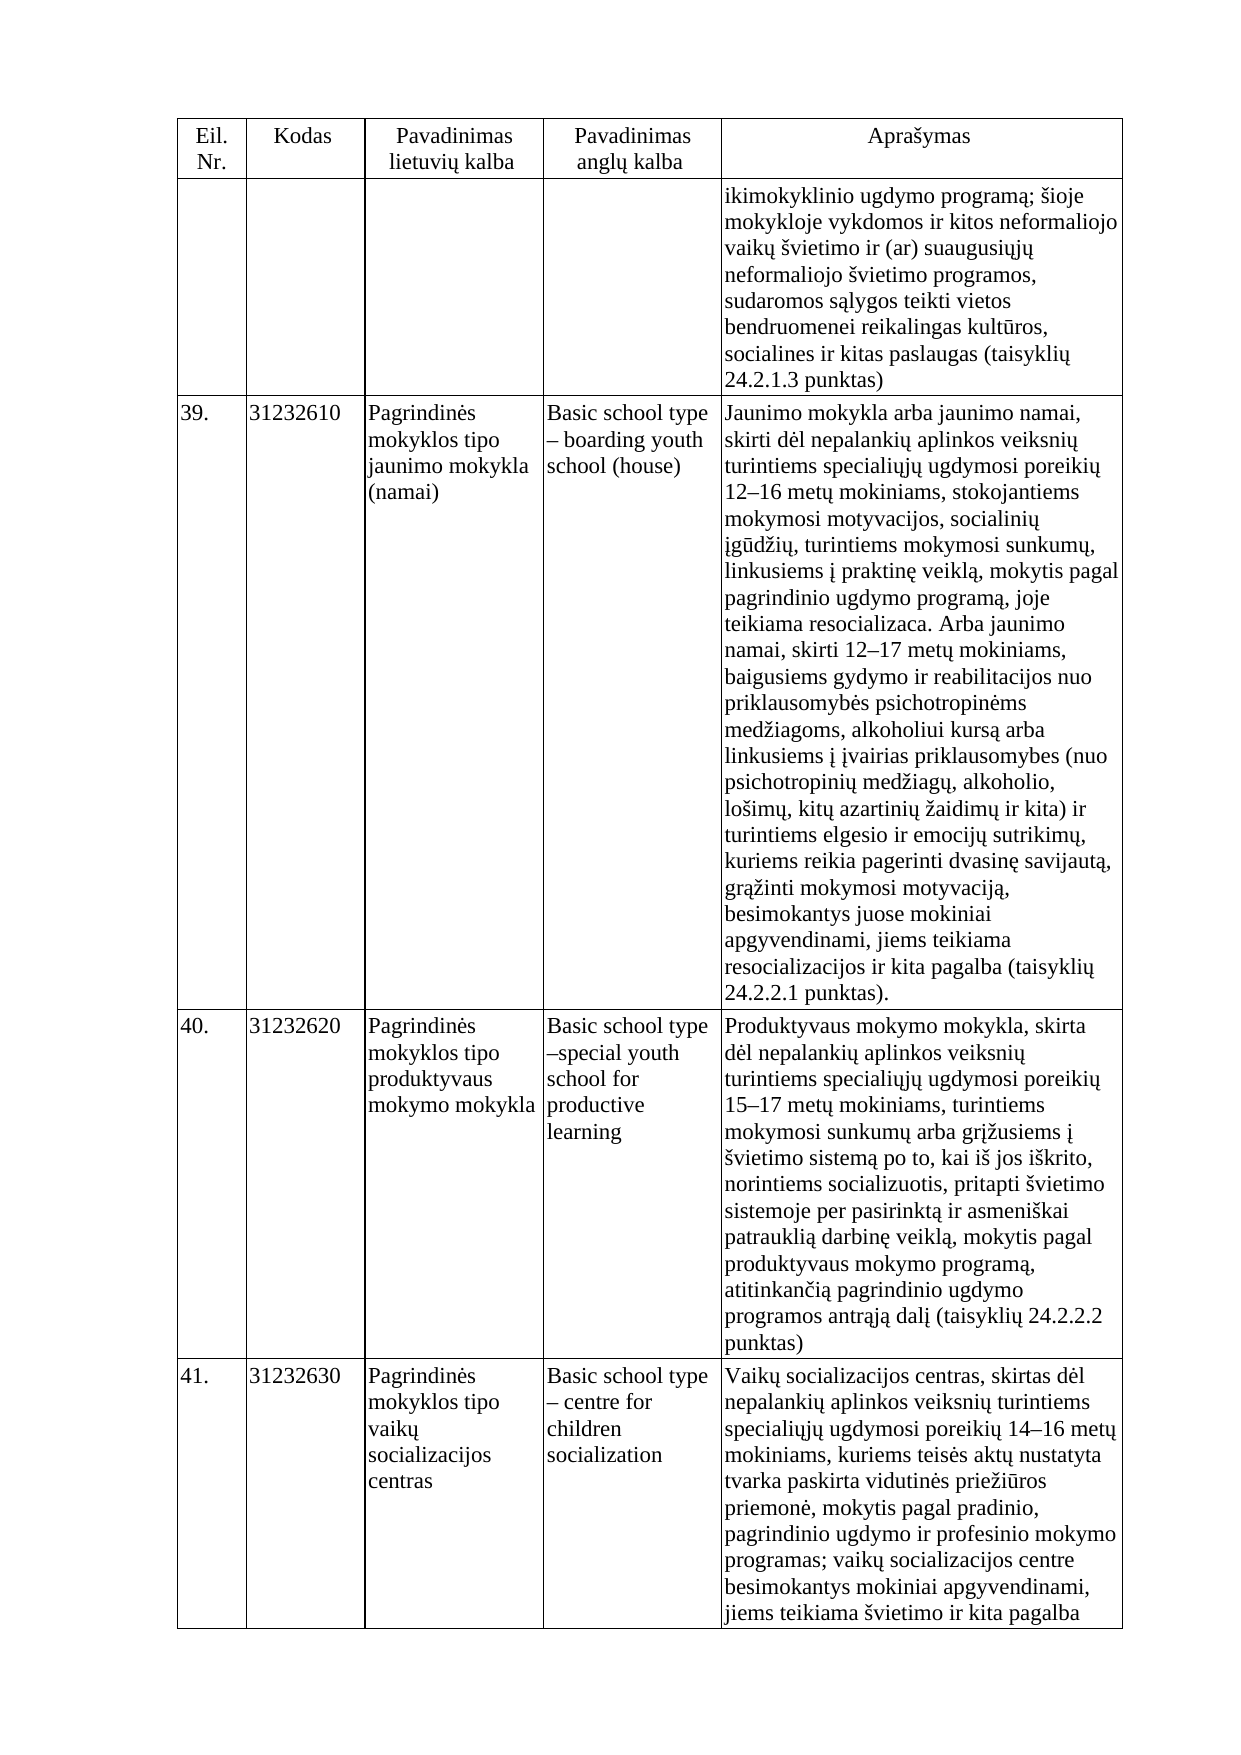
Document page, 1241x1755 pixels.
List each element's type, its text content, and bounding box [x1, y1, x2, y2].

table_cell [247, 179, 364, 395]
table_cell [544, 179, 721, 395]
table_cell [178, 179, 246, 395]
table_cell 39. [178, 396, 246, 1008]
table_cell ikimokyklinio ugdymo programą; šioje mokykloje vykdomos ir kitos neformaliojo vaikų švietimo ir (ar) suaugusiųjų neformaliojo švietimo programos, sudaromos sąlygos teikti vietos bendruomenei reikalingas kultūros, socialines ir kitas paslaugas (taisyklių 24.2.1.3 punktas) [722, 179, 1122, 395]
table_cell 31232620 [247, 1010, 364, 1358]
table_cell [366, 179, 543, 395]
table_cell Pagrindinės mokyklos tipo produktyvaus mokymo mokykla [366, 1010, 543, 1358]
table_cell Jaunimo mokykla arba jaunimo namai, skirti dėl nepalankių aplinkos veiksnių turintiems specialiųjų ugdymosi poreikių 12–16 metų mokiniams, stokojantiems mokymosi motyvacijos, socialinių įgūdžių, turintiems mokymosi sunkumų, linkusiems į praktinę veiklą, mokytis pagal pagrindinio ugdymo programą, joje teikiama resocializaca. Arba jaunimo namai, skirti 12–17 metų mokiniams, baigusiems gydymo ir reabilitacijos nuo priklausomybės psichotropinėms medžiagoms, alkoholiui kursą arba linkusiems į įvairias priklausomybes (nuo psichotropinių medžiagų, alkoholio, lošimų, kitų azartinių žaidimų ir kita) ir turintiems elgesio ir emocijų sutrikimų, kuriems reikia pagerinti dvasinę savijautą, grąžinti mokymosi motyvaciją, besimokantys juose mokiniai apgyvendinami, jiems teikiama resocializacijos ir kita pagalba (taisyklių 24.2.2.1 punktas). [722, 396, 1122, 1008]
table_header Kodas [247, 119, 364, 178]
table_cell Basic school type – centre for children socialization [544, 1359, 721, 1628]
table_cell Basic school type –special youth school for productive learning [544, 1010, 721, 1358]
table_header Aprašymas [722, 119, 1122, 178]
table_cell Pagrindinės mokyklos tipo vaikų socializacijos centras [366, 1359, 543, 1628]
table_cell Produktyvaus mokymo mokykla, skirta dėl nepalankių aplinkos veiksnių turintiems specialiųjų ugdymosi poreikių 15–17 metų mokiniams, turintiems mokymosi sunkumų arba grįžusiems į švietimo sistemą po to, kai iš jos iškrito, norintiems socializuotis, pritapti švietimo sistemoje per pasirinktą ir asmeniškai patrauklią darbinę veiklą, mokytis pagal produktyvaus mokymo programą, atitinkančią pagrindinio ugdymo programos antrąją dalį (taisyklių 24.2.2.2 punktas) [722, 1010, 1122, 1358]
table_cell Basic school type – boarding youth school (house) [544, 396, 721, 1008]
table_header Pavadinimas lietuvių kalba [366, 119, 543, 178]
table_cell Vaikų socializacijos centras, skirtas dėl nepalankių aplinkos veiksnių turintiems specialiųjų ugdymosi poreikių 14–16 metų mokiniams, kuriems teisės aktų nustatyta tvarka paskirta vidutinės priežiūros priemonė, mokytis pagal pradinio, pagrindinio ugdymo ir profesinio mokymo programas; vaikų socializacijos centre besimokantys mokiniai apgyvendinami, jiems teikiama švietimo ir kita pagalba [722, 1359, 1122, 1628]
table_header Eil. Nr. [178, 119, 246, 178]
table_cell 31232630 [247, 1359, 364, 1628]
table_cell 40. [178, 1010, 246, 1358]
table_cell 31232610 [247, 396, 364, 1008]
table_cell Pagrindinės mokyklos tipo jaunimo mokykla (namai) [366, 396, 543, 1008]
table_header Pavadinimas anglų kalba [544, 119, 721, 178]
table_cell 41. [178, 1359, 246, 1628]
